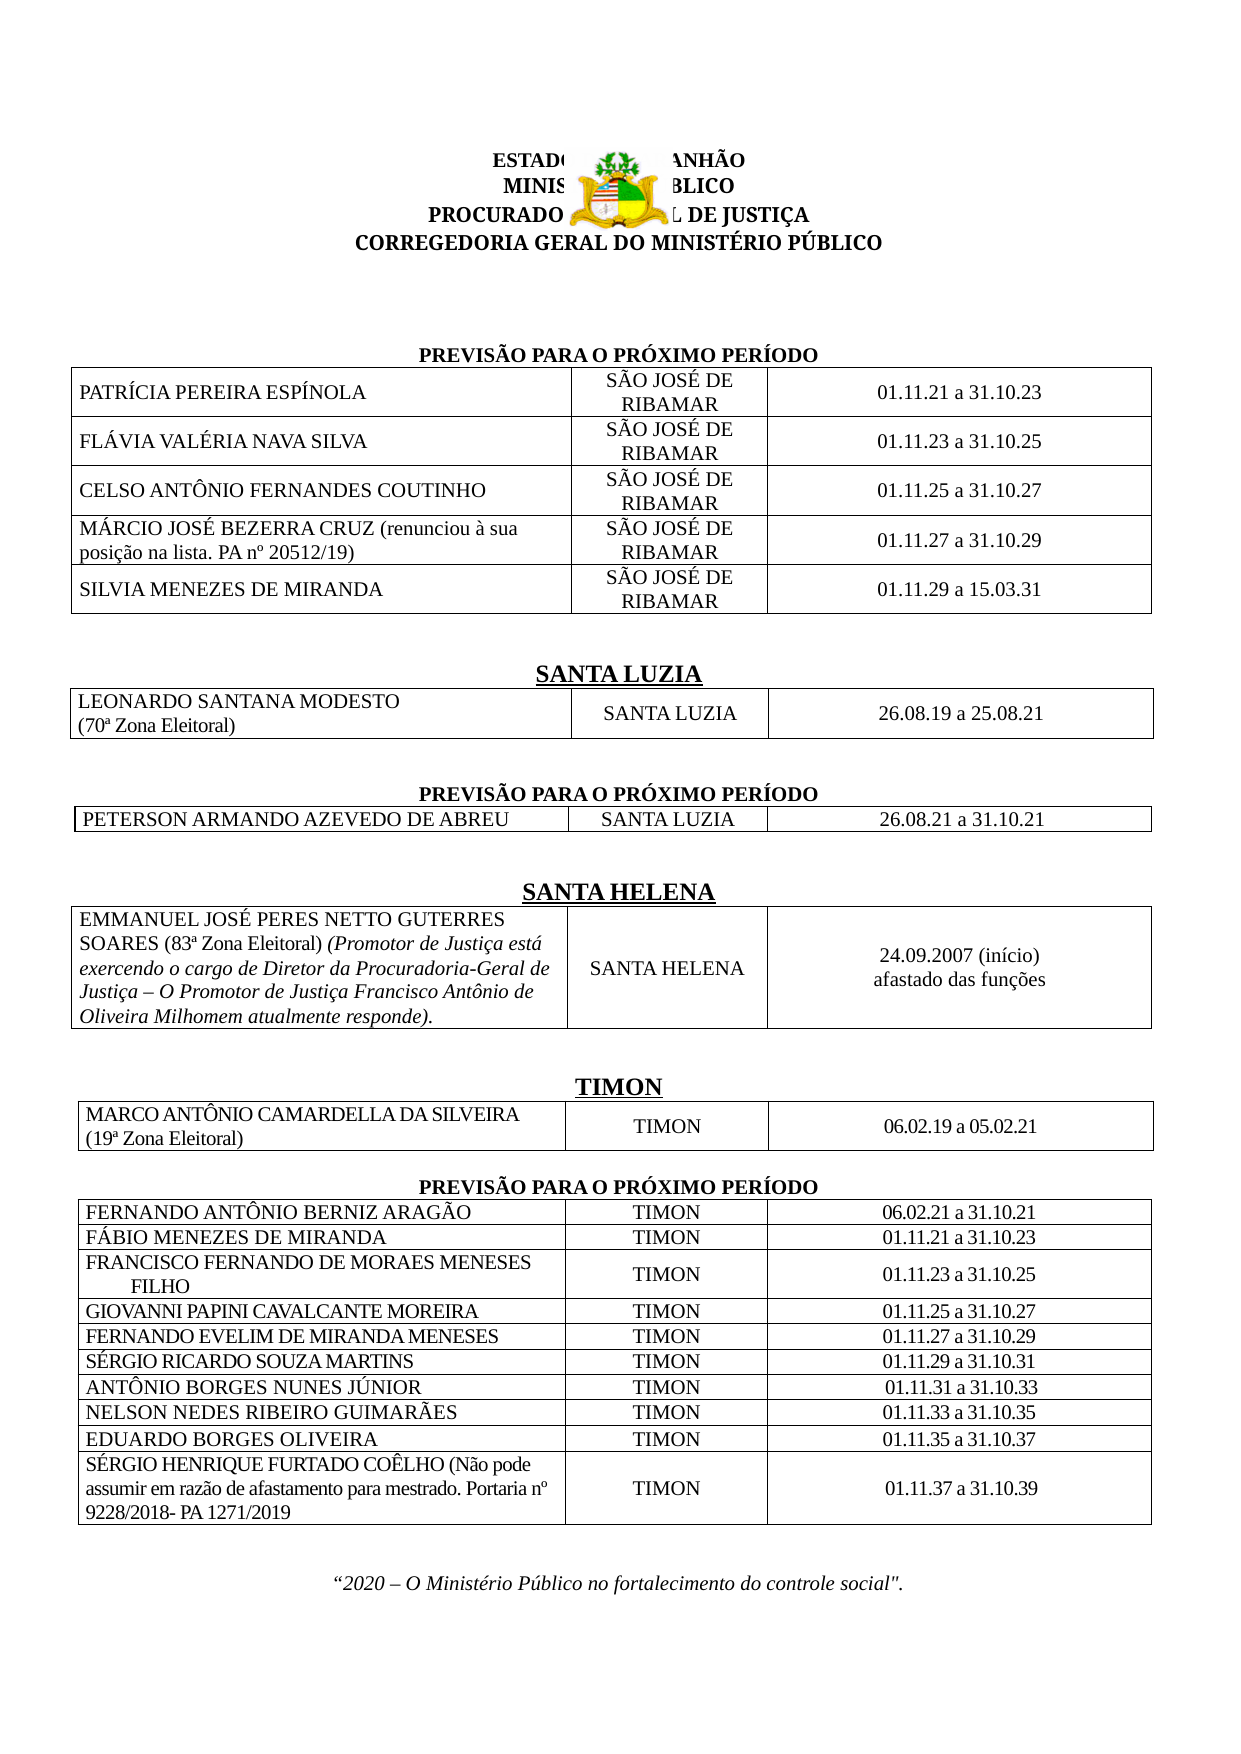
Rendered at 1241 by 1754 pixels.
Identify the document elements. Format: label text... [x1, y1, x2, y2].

table_cell 01.11.27 a 31.10.29 [768, 516, 1151, 564]
table_cell FERNANDO EVELIM DE MIRANDA MENESES [79, 1324, 565, 1348]
table_cell 01.11.29 a 15.03.31 [768, 565, 1151, 613]
table_header 26.08.21 a 31.10.21 [768, 807, 1151, 831]
table_cell 01.11.29 a 31.10.31 [768, 1350, 1151, 1373]
table_header 06.02.21 a 31.10.21 [768, 1200, 1151, 1224]
table_cell SÉRGIO RICARDO SOUZA MARTINS [79, 1350, 565, 1373]
table_header 06.02.19 a 05.02.21 [769, 1102, 1153, 1150]
text SANTA LUZIA [114, 659, 1123, 688]
table_cell TIMON [566, 1324, 767, 1348]
subtitle PREVISÃO PARA O PRÓXIMO PERÍODO [114, 782, 1123, 806]
table_cell FRANCISCO FERNANDO DE MORAES MENESES FILHO [79, 1250, 565, 1298]
table_cell 01.11.23 a 31.10.25 [768, 417, 1151, 465]
table_cell SÃO JOSÉ DE RIBAMAR [572, 417, 767, 465]
table_header 26.08.19 a 25.08.21 [769, 689, 1153, 737]
text TIMON [114, 1072, 1123, 1101]
table_header PETERSON ARMANDO AZEVEDO DE ABREU [76, 807, 568, 831]
table_header 24.09.2007 (início) afastado das funções [768, 907, 1151, 1028]
table_cell SÃO JOSÉ DE RIBAMAR [572, 565, 767, 613]
table_cell TIMON [566, 1350, 767, 1373]
table_header TIMON [566, 1102, 768, 1150]
table_header SANTA LUZIA [572, 689, 768, 737]
table_cell ANTÔNIO BORGES NUNES JÚNIOR [79, 1375, 565, 1399]
table_header SÃO JOSÉ DE RIBAMAR [572, 368, 767, 416]
table_cell TIMON [566, 1250, 767, 1298]
table_header MARCO ANTÔNIO CAMARDELLA DA SILVEIRA (19ª Zona Eleitoral) [79, 1102, 565, 1150]
table_cell 01.11.27 a 31.10.29 [768, 1324, 1151, 1348]
table_cell TIMON [566, 1299, 767, 1323]
subtitle PREVISÃO PARA O PRÓXIMO PERÍODO [114, 1175, 1123, 1199]
table_cell SÃO JOSÉ DE RIBAMAR [572, 466, 767, 514]
table_cell EDUARDO BORGES OLIVEIRA [79, 1426, 565, 1451]
table_header FERNANDO ANTÔNIO BERNIZ ARAGÃO [79, 1200, 565, 1224]
table_cell 01.11.21 a 31.10.23 [768, 1225, 1151, 1249]
table_cell 01.11.25 a 31.10.27 [768, 466, 1151, 514]
table_header PATRÍCIA PEREIRA ESPÍNOLA [72, 368, 571, 416]
table_cell TIMON [566, 1452, 767, 1524]
table_cell 01.11.37 a 31.10.39 [768, 1452, 1151, 1524]
table_header TIMON [566, 1200, 767, 1224]
table_cell SILVIA MENEZES DE MIRANDA [72, 565, 571, 613]
table_cell 01.11.33 a 31.10.35 [768, 1400, 1151, 1425]
text SANTA HELENA [114, 877, 1123, 906]
table_header 01.11.21 a 31.10.23 [768, 368, 1151, 416]
table_cell NELSON NEDES RIBEIRO GUIMARÃES [79, 1400, 565, 1425]
table_header SANTA LUZIA [569, 807, 767, 831]
table_cell TIMON [566, 1225, 767, 1249]
table_cell FLÁVIA VALÉRIA NAVA SILVA [72, 417, 571, 465]
table_cell GIOVANNI PAPINI CAVALCANTE MOREIRA [79, 1299, 565, 1323]
table_cell MÁRCIO JOSÉ BEZERRA CRUZ (renunciou à sua posição na lista. PA nº 20512/19) [72, 516, 571, 564]
subtitle PREVISÃO PARA O PRÓXIMO PERÍODO [114, 343, 1123, 367]
table_cell SÉRGIO HENRIQUE FURTADO COÊLHO (Não pode assumir em razão de afastamento para mestrado. Portaria nº 9228/2018- PA 1271/2019 [79, 1452, 565, 1524]
table_cell TIMON [566, 1400, 767, 1425]
table_cell 01.11.25 a 31.10.27 [768, 1299, 1151, 1323]
table_cell FÁBIO MENEZES DE MIRANDA [79, 1225, 565, 1249]
table_cell 01.11.35 a 31.10.37 [768, 1426, 1151, 1451]
table_cell SÃO JOSÉ DE RIBAMAR [572, 516, 767, 564]
table_cell CELSO ANTÔNIO FERNANDES COUTINHO [72, 466, 571, 514]
table_cell 01.11.23 a 31.10.25 [768, 1250, 1151, 1298]
table_cell TIMON [566, 1426, 767, 1451]
table_header SANTA HELENA [568, 907, 767, 1028]
table_header LEONARDO SANTANA MODESTO (70ª Zona Eleitoral) [71, 689, 571, 737]
table_cell 01.11.31 a 31.10.33 [768, 1375, 1151, 1399]
table_cell TIMON [566, 1375, 767, 1399]
table_header EMMANUEL JOSÉ PERES NETTO GUTERRES SOARES (83ª Zona Eleitoral) (Promotor de Justiça está exercendo o cargo de Diretor da Procuradoria-Geral de Justiça – O Promotor de Justiça Francisco Antônio de Oliveira Milhomem atualmente responde). [72, 907, 567, 1028]
